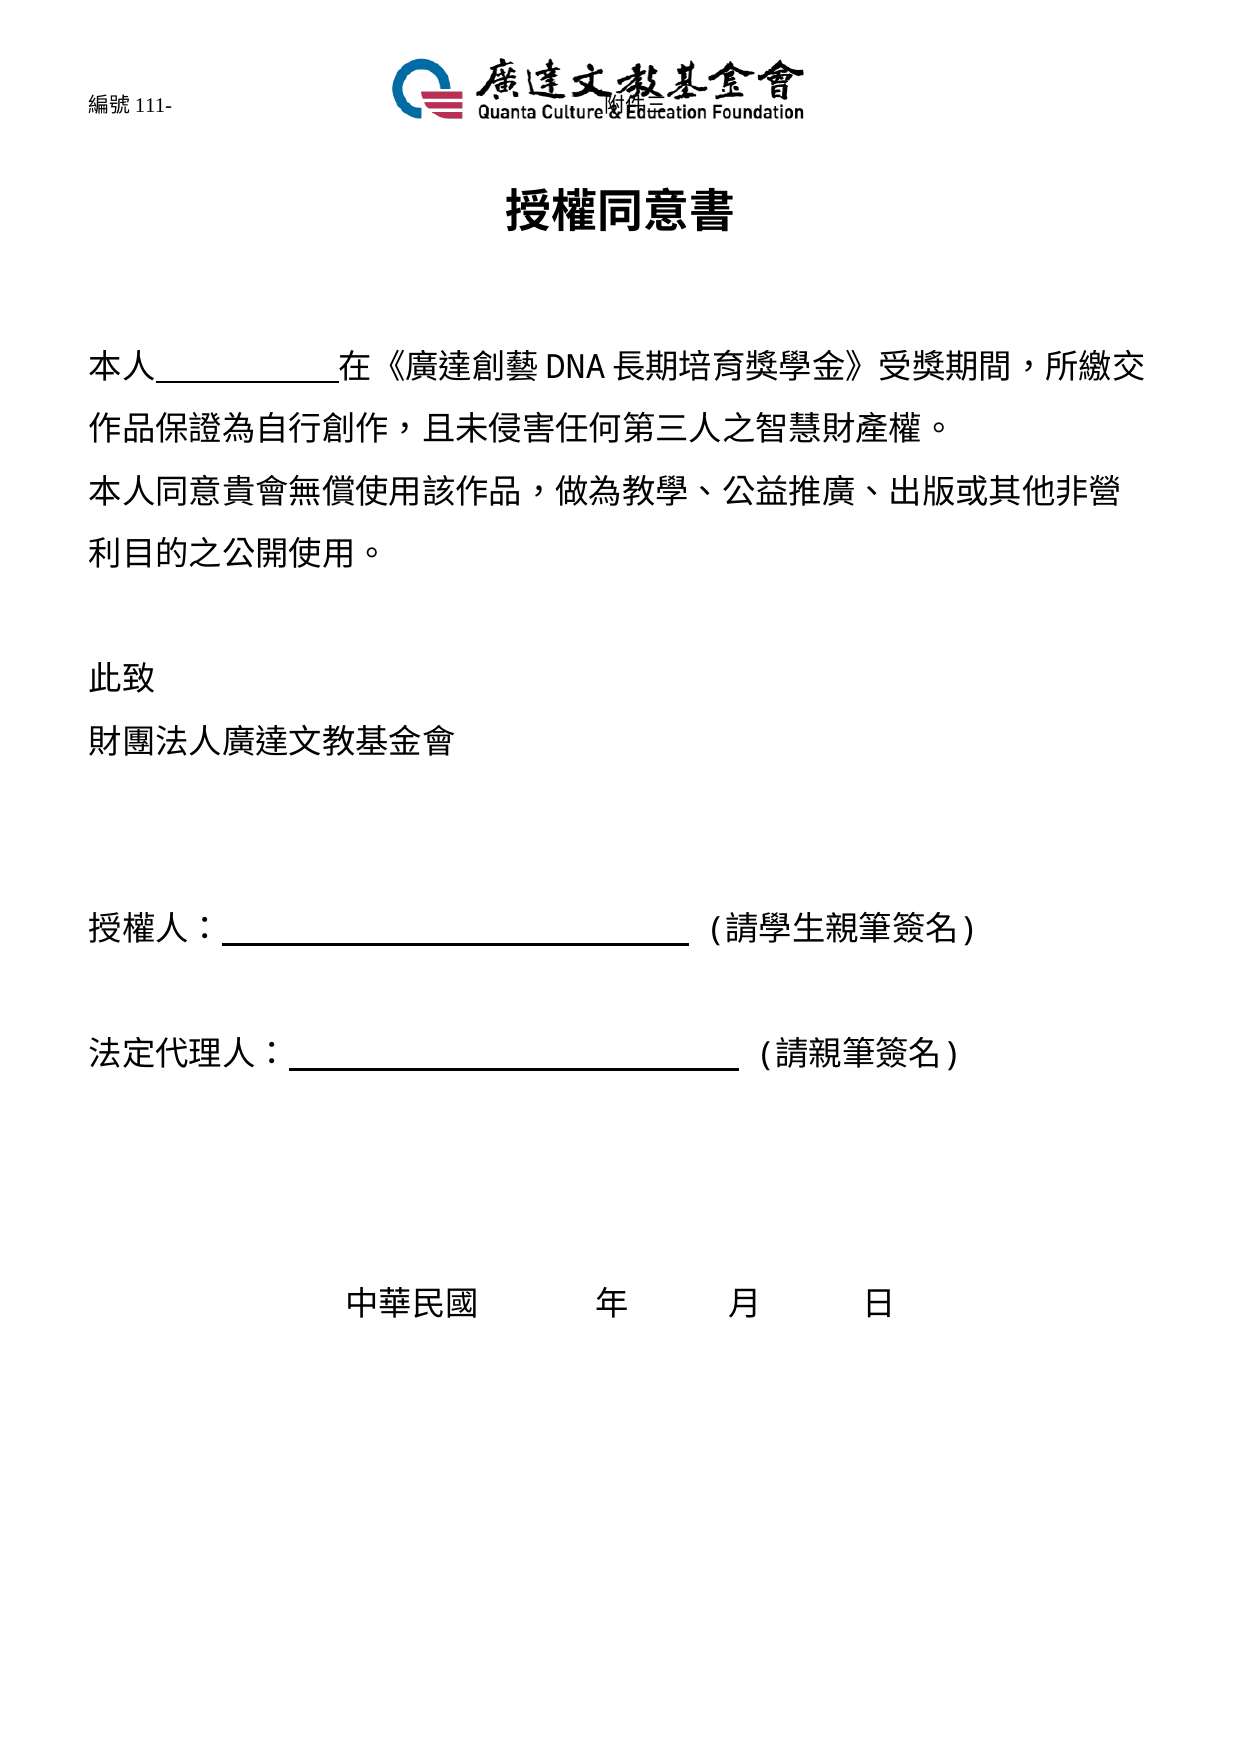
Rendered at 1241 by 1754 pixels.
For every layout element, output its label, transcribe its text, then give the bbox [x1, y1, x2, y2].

text 法定代理人： (請親筆簽名) [89, 1010, 1152, 1072]
text 本人 在《廣達創藝DNA長期培育獎學金》受獎期間，所繳交作品保證為自行創作，且未侵害任何第三人之智慧財產權。 [89, 322, 1152, 447]
text 本人同意貴會無償使用該作品，做為教學、公益推廣、出版或其他非營利目的之公開使用。 [89, 447, 1152, 572]
text 此致 [89, 635, 1152, 697]
text 財團法人廣達文教基金會 [89, 697, 1152, 760]
text 授權人： (請學生親筆簽名) [89, 885, 1152, 947]
text 中華民國 年 月 日 [89, 1260, 1152, 1322]
text 授權同意書 [89, 135, 1152, 260]
